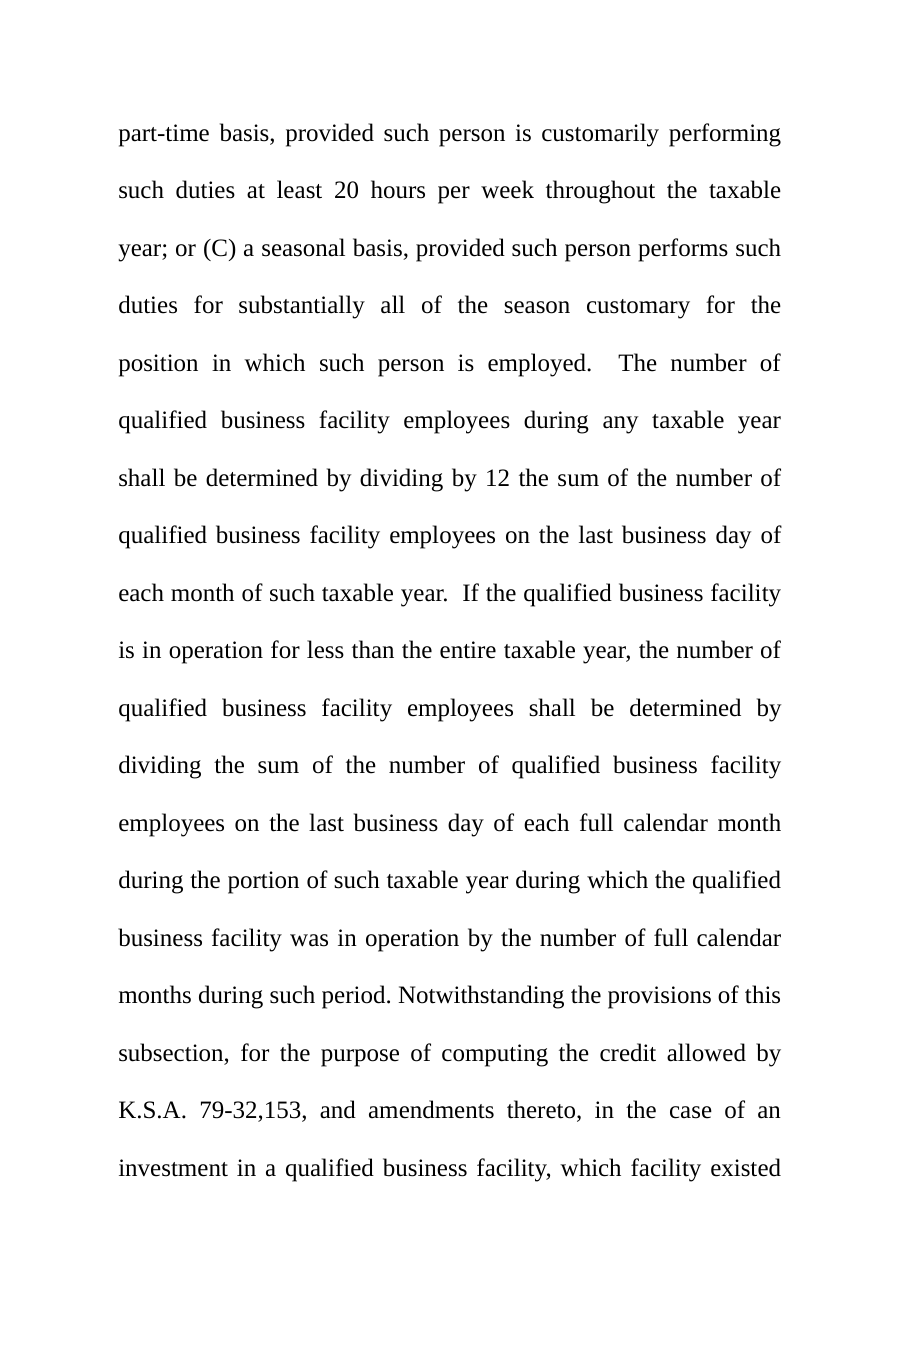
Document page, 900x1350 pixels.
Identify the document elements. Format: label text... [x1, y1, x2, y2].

text part-time basis, provided such person is customarily performing such duties at least 20 hours per week throughout the taxable year; or (C) a seasonal basis, provided such person performs such duties for substantially all of the season customary for the position in which such person is employed. The number of qualified business facility employees during any taxable year shall be determined by dividing by 12 the sum of the number of qualified business facility employees on the last business day of each month of such taxable year. If the qualified business facility is in operation for less than the entire taxable year, the number of qualified business facility employees shall be determined by dividing the sum of the number of qualified business facility employees on the last business day of each full calendar month during the portion of such taxable year during which the qualified business facility was in operation by the number of full calendar months during such period. Notwithstanding the provisions of this subsection, for the purpose of computing the credit allowed by K.S.A. 79-32,153, and amendments thereto, in the case of an investment in a qualified business facility, which facility existed [118, 118, 782, 1182]
